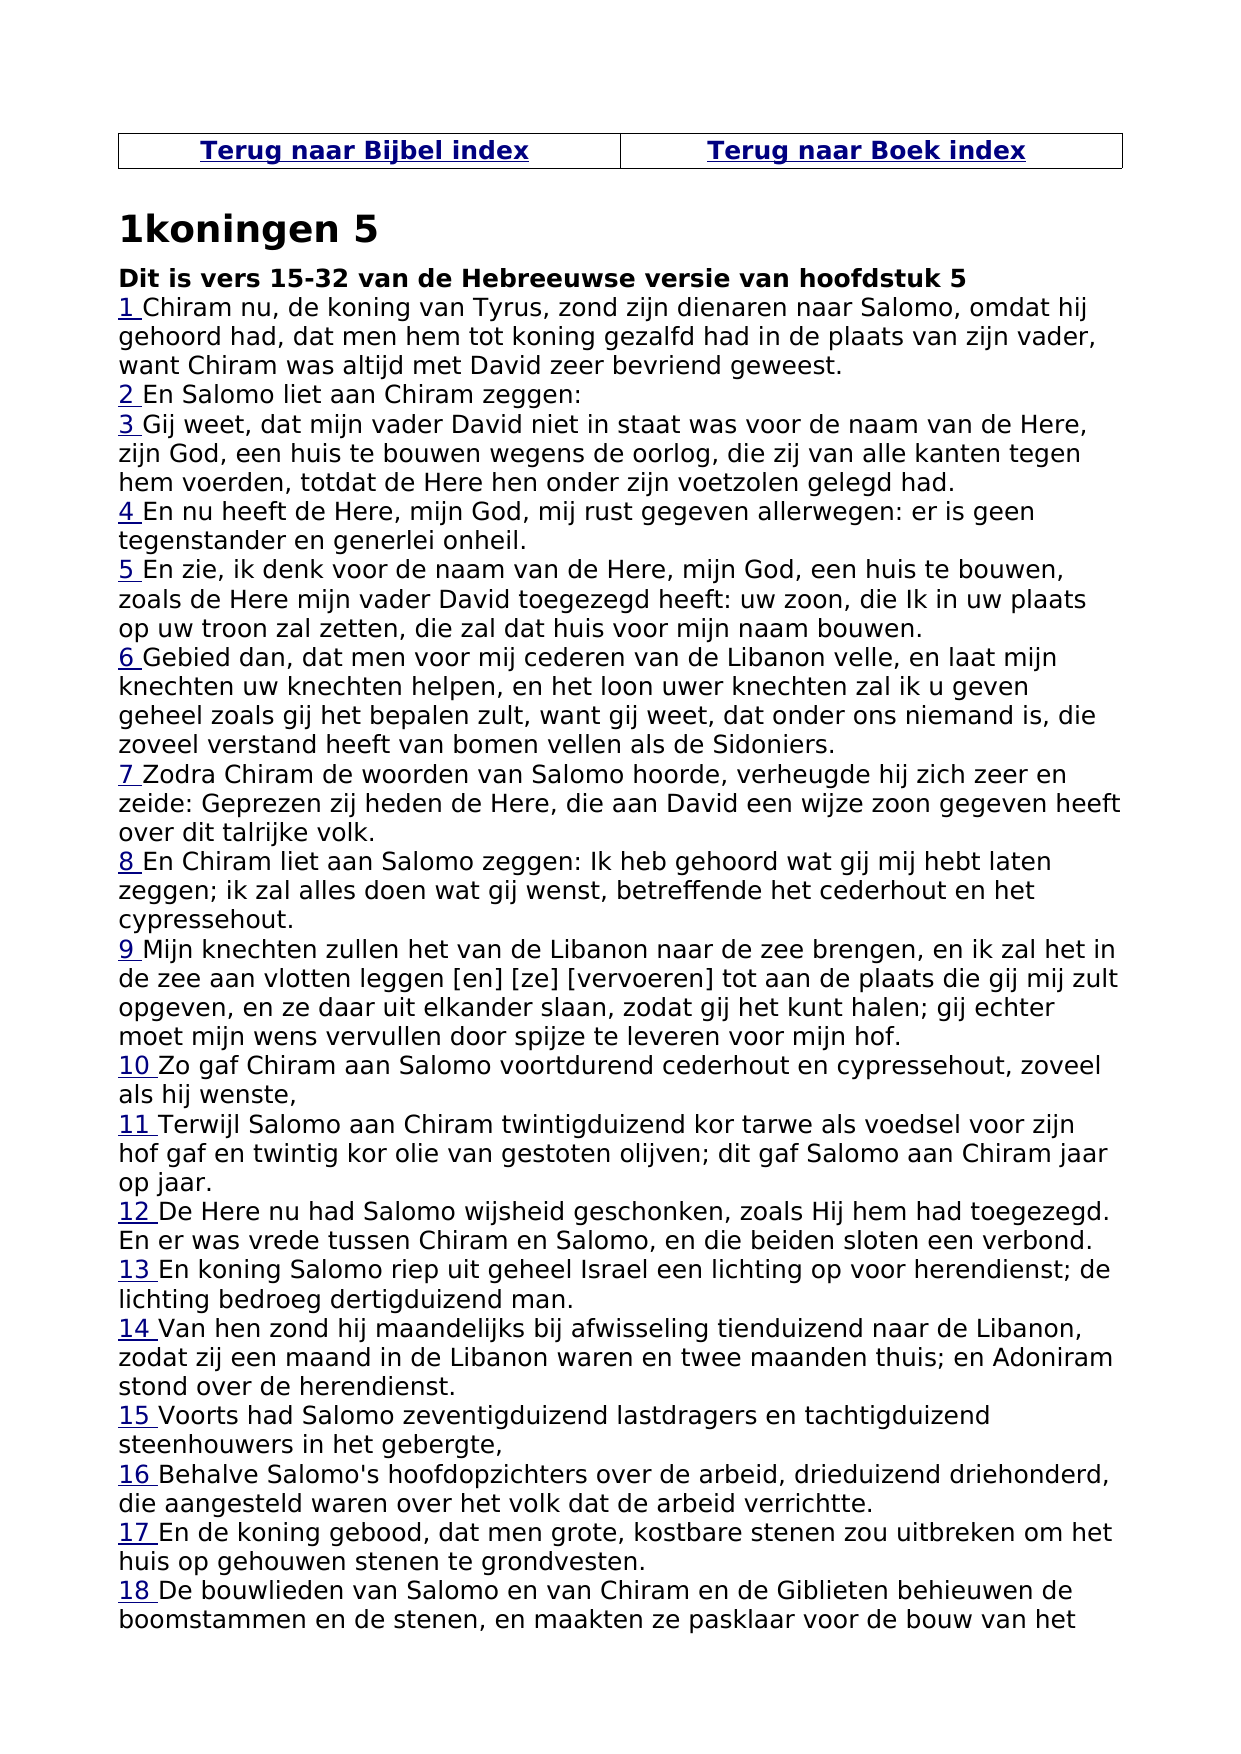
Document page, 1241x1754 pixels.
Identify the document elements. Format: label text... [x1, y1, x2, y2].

table_header Terug naar Boek index [621, 134, 1122, 168]
subtitle 1koningen 5 [118, 208, 1122, 252]
table_header Terug naar Bijbel index [119, 134, 620, 168]
text Dit is vers 15-32 van de Hebreeuwse versie van hoofdstuk 5 1 Chiram nu, de koning van Tyrus, zond zijn dienaren naar Salomo, omdat hij gehoord had, dat men hem tot koning gezalfd had in de plaats van zijn vader, want Chiram was altijd met David zeer bevriend geweest. 2 En Salomo liet aan Chiram zeggen: 3 Gij weet, dat mijn vader David niet in staat was voor de naam van de Here, zijn God, een huis te bouwen wegens de oorlog, die zij van alle kanten tegen hem voerden, totdat de Here hen onder zijn voetzolen gelegd had. 4 En nu heeft de Here, mijn God, mij rust gegeven allerwegen: er is geen tegenstander en generlei onheil. 5 En zie, ik denk voor de naam van de Here, mijn God, een huis te bouwen, zoals de Here mijn vader David toegezegd heeft: uw zoon, die Ik in uw plaats op uw troon zal zetten, die zal dat huis voor mijn naam bouwen. 6 Gebied dan, dat men voor mij cederen van de Libanon velle, en laat mijn knechten uw knechten helpen, en het loon uwer knechten zal ik u geven geheel zoals gij het bepalen zult, want gij weet, dat onder ons niemand is, die zoveel verstand heeft van bomen vellen als de Sidoniers. 7 Zodra Chiram de woorden van Salomo hoorde, verheugde hij zich zeer en zeide: Geprezen zij heden de Here, die aan David een wijze zoon gegeven heeft over dit talrijke volk. 8 En Chiram liet aan Salomo zeggen: Ik heb gehoord wat gij mij hebt laten zeggen; ik zal alles doen wat gij wenst, betreffende het cederhout en het cypressehout. 9 Mijn knechten zullen het van de Libanon naar de zee brengen, en ik zal het in de zee aan vlotten leggen [en] [ze] [vervoeren] tot aan de plaats die gij mij zult opgeven, en ze daar uit elkander slaan, zodat gij het kunt halen; gij echter moet mijn wens vervullen door spijze te leveren voor mijn hof. 10 Zo gaf Chiram aan Salomo voortdurend cederhout en cypressehout, zoveel als hij wenste, 11 Terwijl Salomo aan Chiram twintigduizend kor tarwe als voedsel voor zijn hof gaf en twintig kor olie van gestoten olijven; dit gaf Salomo aan Chiram jaar op jaar. 12 De Here nu had Salomo wijsheid geschonken, zoals Hij hem had toegezegd. En er was vrede tussen Chiram en Salomo, en die beiden sloten een verbond. 13 En koning Salomo riep uit geheel Israel een lichting op voor herendienst; de lichting bedroeg dertigduizend man. 14 Van hen zond hij maandelijks bij afwisseling tienduizend naar de Libanon, zodat zij een maand in de Libanon waren en twee maanden thuis; en Adoniram stond over de herendienst. 15 Voorts had Salomo zeventigduizend lastdragers en tachtigduizend steenhouwers in het gebergte, 16 Behalve Salomo's hoofdopzichters over de arbeid, drieduizend driehonderd, die aangesteld waren over het volk dat de arbeid verrichtte. 17 En de koning gebood, dat men grote, kostbare stenen zou uitbreken om het huis op gehouwen stenen te grondvesten. 18 De bouwlieden van Salomo en van Chiram en de Giblieten behieuwen de boomstammen en de stenen, en maakten ze pasklaar voor de bouw van het [118, 264, 1122, 1635]
